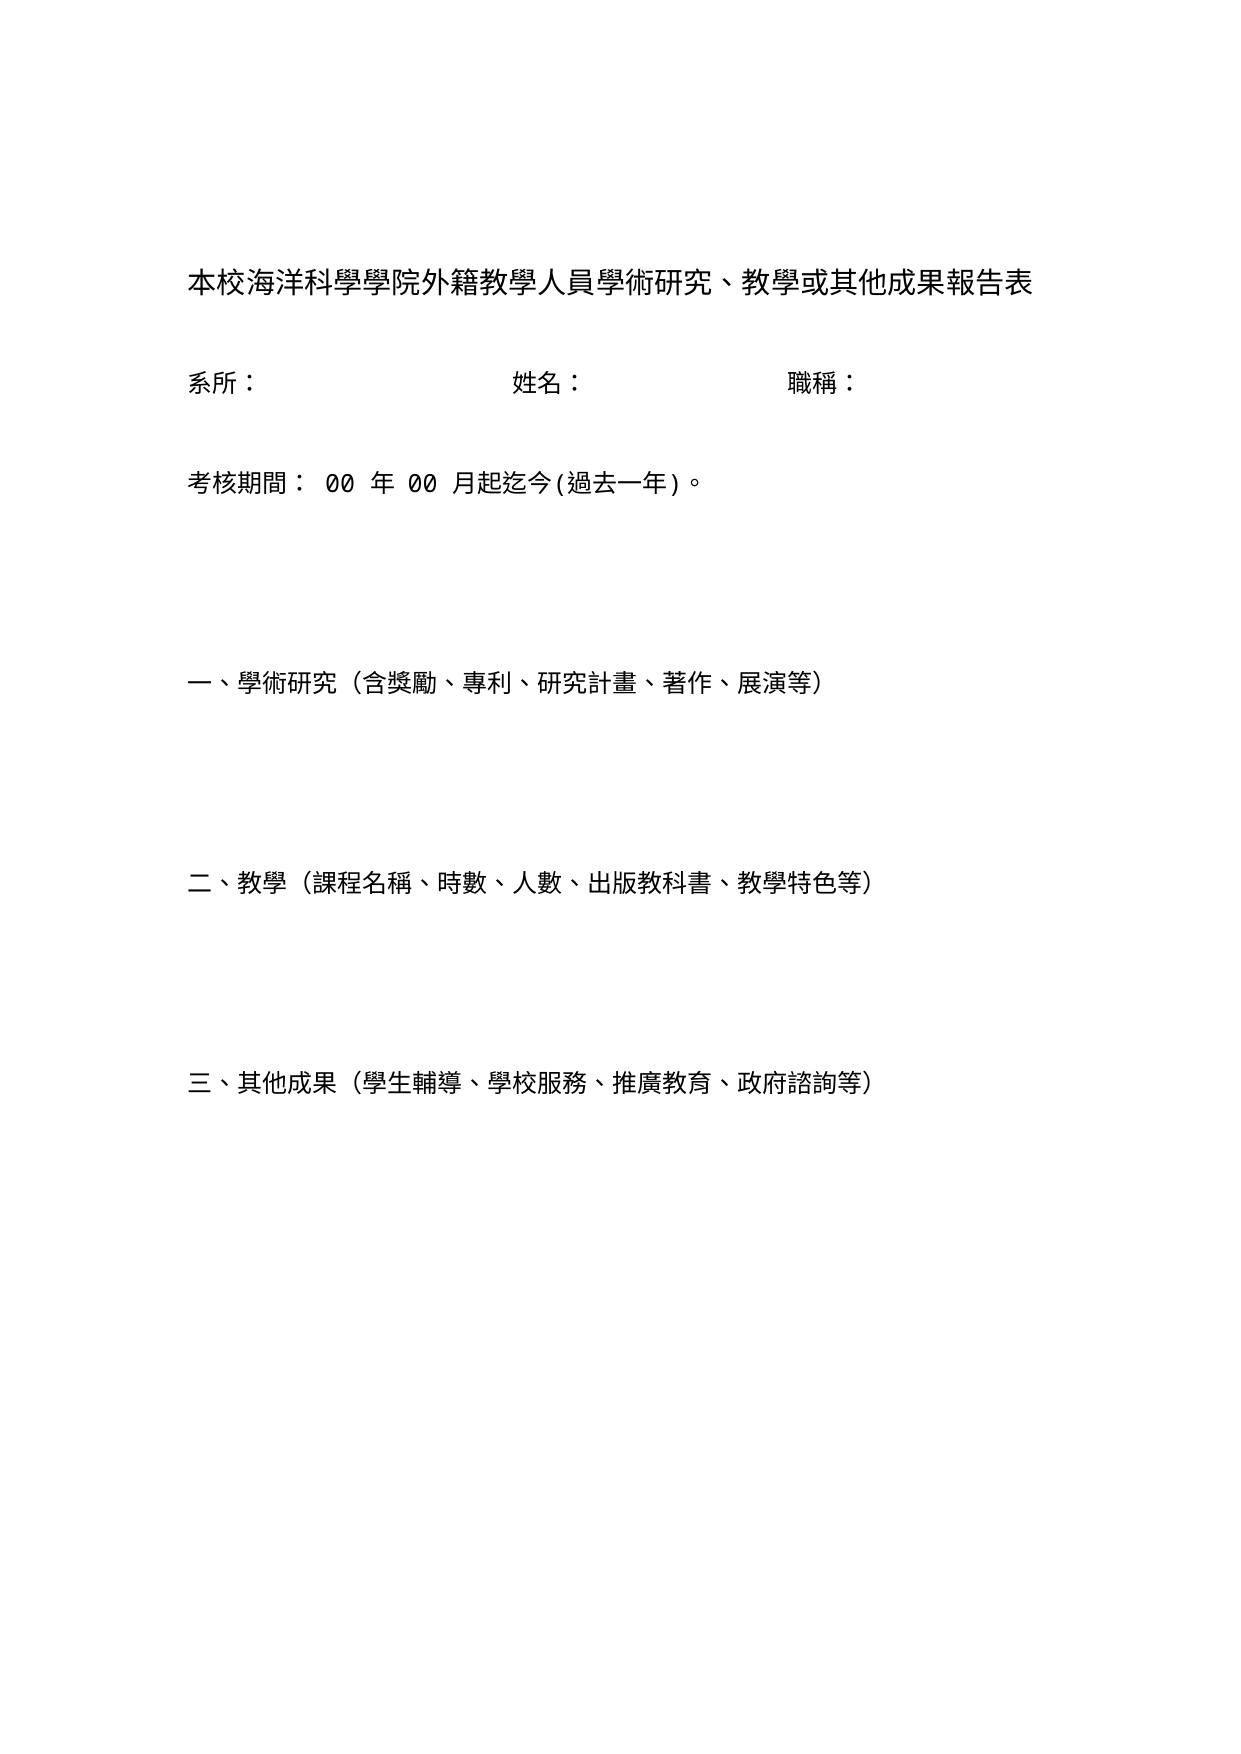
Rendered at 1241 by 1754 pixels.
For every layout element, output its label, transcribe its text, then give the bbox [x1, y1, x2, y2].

text 三、其他成果（學生輔導、學校服務、推廣教育、政府諮詢等） [187, 1039, 1053, 1102]
text 本校海洋科學學院外籍教學人員學術研究、教學或其他成果報告表 [187, 239, 1053, 302]
text 一、學術研究（含獎勵、專利、研究計畫、著作、展演等） [187, 639, 1053, 702]
text 二、教學（課程名稱、時數、人數、出版教科書、教學特色等） [187, 839, 1053, 902]
text 系所： 姓名： 職稱： [187, 339, 1053, 402]
text 考核期間： 00 年 00 月起迄今(過去一年)。 [187, 439, 1053, 502]
